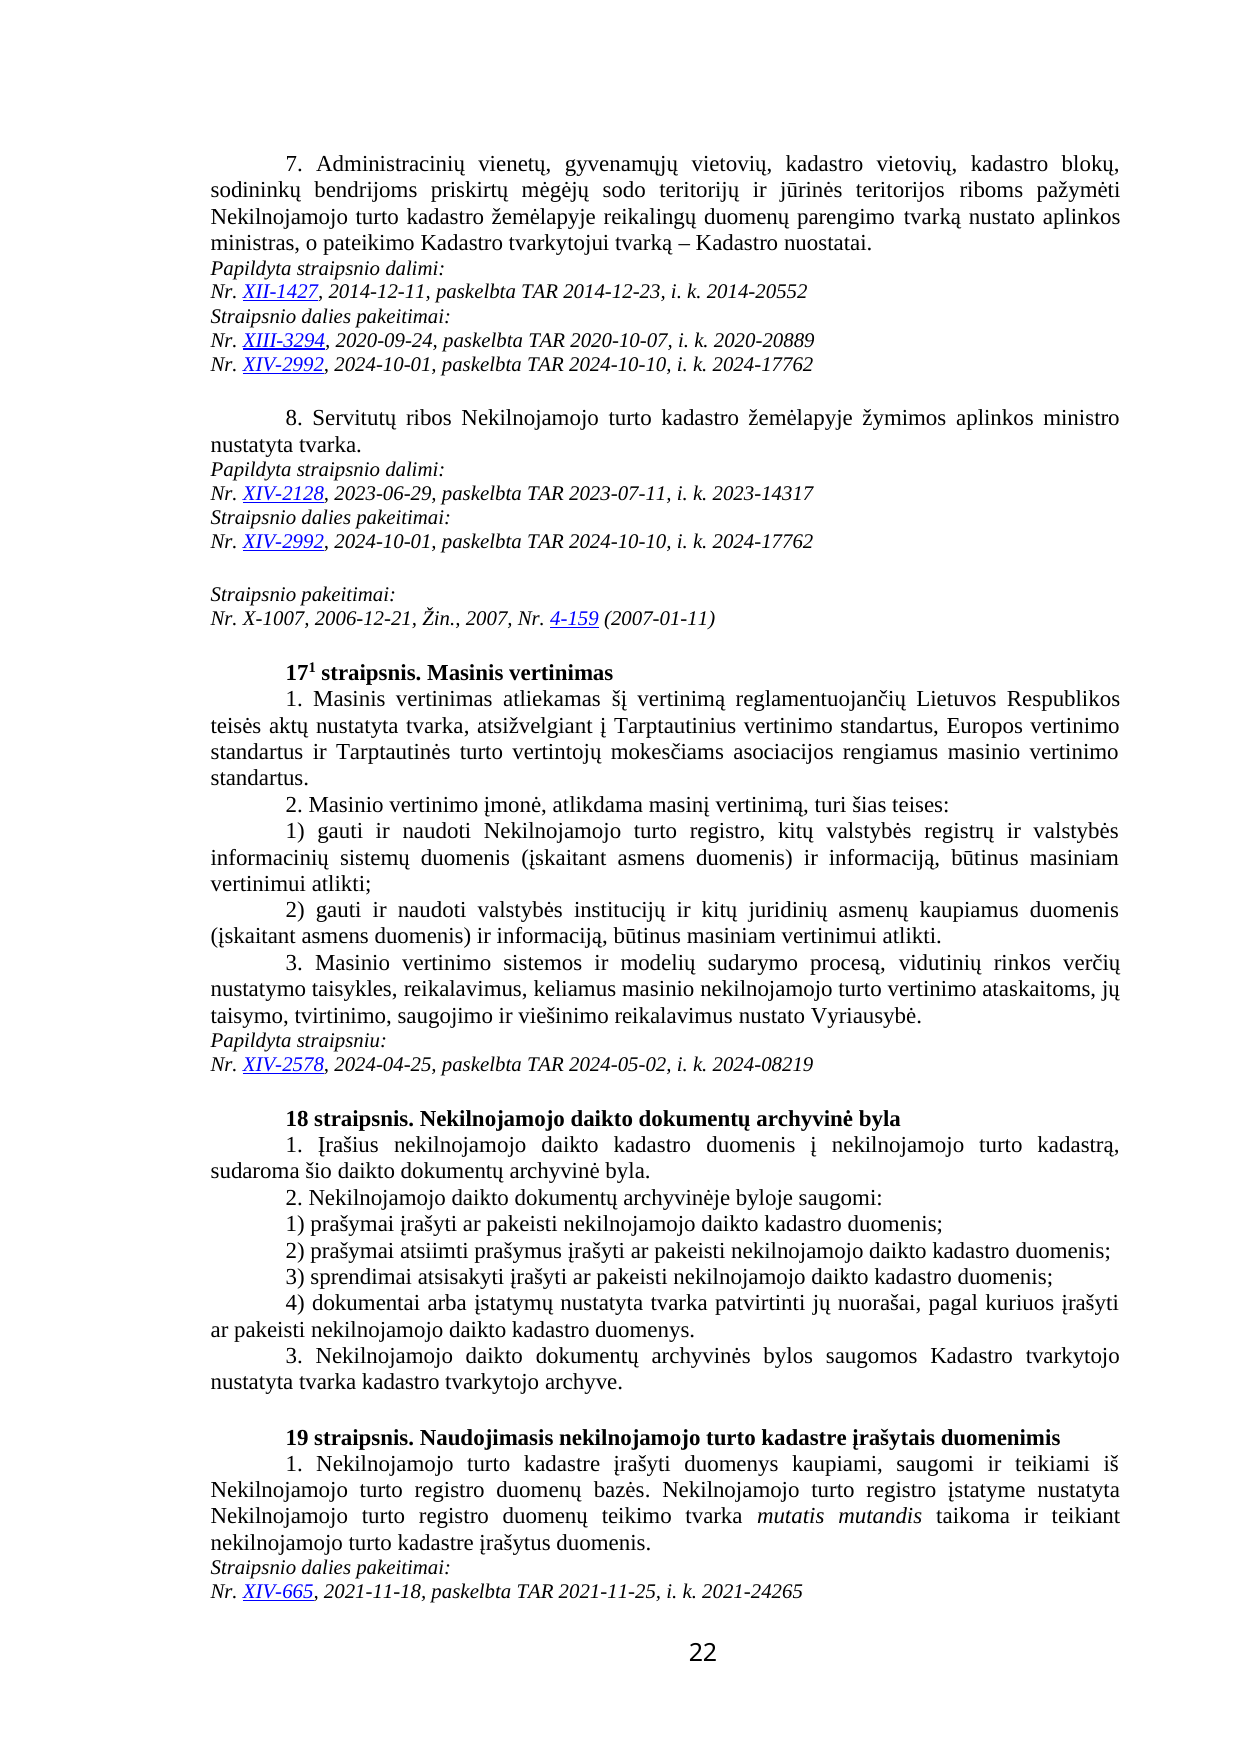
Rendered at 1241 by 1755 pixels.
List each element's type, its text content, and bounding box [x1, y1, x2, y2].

text 8. Servitutų ribos Nekilnojamojo turto kadastro žemėlapyje žymimos aplinkos ministro nustatyta tvarka. [210, 404, 1120, 457]
text 1. Nekilnojamojo turto kadastre įrašyti duomenys kaupiami, saugomi ir teikiami iš Nekilnojamojo turto registro duomenų bazės. Nekilnojamojo turto registro įstatyme nustatyta Nekilnojamojo turto registro duomenų teikimo tvarka mutatis mutandis taikoma ir teikiant nekilnojamojo turto kadastre įrašytus duomenis. [210, 1450, 1120, 1555]
text 2. Masinio vertinimo įmonė, atlikdama masinį vertinimą, turi šias teises: [210, 791, 1120, 817]
text 171 straipsnis. Masinis vertinimas [210, 659, 1120, 685]
text Straipsnio dalies pakeitimai: [210, 1555, 1120, 1579]
text 19 straipsnis. Naudojimasis nekilnojamojo turto kadastre įrašytais duomenimis [210, 1423, 1120, 1450]
text 1. Įrašius nekilnojamojo daikto kadastro duomenis į nekilnojamojo turto kadastrą, sudaroma šio daikto dokumentų archyvinė byla. [210, 1131, 1120, 1184]
text 1) prašymai įrašyti ar pakeisti nekilnojamojo daikto kadastro duomenis; [210, 1210, 1120, 1237]
text Straipsnio dalies pakeitimai: [210, 505, 1120, 529]
text Nr. XIV-2578, 2024-04-25, paskelbta TAR 2024-05-02, i. k. 2024-08219 [210, 1052, 1120, 1076]
text Nr. XIV-665, 2021-11-18, paskelbta TAR 2021-11-25, i. k. 2021-24265 [210, 1579, 1120, 1603]
text Straipsnio dalies pakeitimai: [210, 303, 1120, 328]
text Nr. XII-1427, 2014-12-11, paskelbta TAR 2014-12-23, i. k. 2014-20552 [210, 279, 1120, 303]
text 3) sprendimai atsisakyti įrašyti ar pakeisti nekilnojamojo daikto kadastro duomenis; [210, 1263, 1120, 1289]
text Papildyta straipsnio dalimi: [210, 457, 1120, 481]
text 1. Masinis vertinimas atliekamas šį vertinimą reglamentuojančių Lietuvos Respublikos teisės aktų nustatyta tvarka, atsižvelgiant į Tarptautinius vertinimo standartus, Europos vertinimo standartus ir Tarptautinės turto vertintojų mokesčiams asociacijos rengiamus masinio vertinimo standartus. [210, 685, 1120, 791]
text 2) gauti ir naudoti valstybės institucijų ir kitų juridinių asmenų kaupiamus duomenis (įskaitant asmens duomenis) ir informaciją, būtinus masiniam vertinimui atlikti. [210, 896, 1120, 949]
text 2. Nekilnojamojo daikto dokumentų archyvinėje byloje saugomi: [210, 1184, 1120, 1210]
text Nr. XIV-2992, 2024-10-01, paskelbta TAR 2024-10-10, i. k. 2024-17762 [210, 529, 1120, 553]
text 18 straipsnis. Nekilnojamojo daikto dokumentų archyvinė byla [210, 1105, 1120, 1131]
text 4) dokumentai arba įstatymų nustatyta tvarka patvirtinti jų nuorašai, pagal kuriuos įrašyti ar pakeisti nekilnojamojo daikto kadastro duomenys. [210, 1289, 1120, 1342]
text Nr. X-1007, 2006-12-21, Žin., 2007, Nr. 4-159 (2007-01-11) [210, 606, 1120, 630]
text 1) gauti ir naudoti Nekilnojamojo turto registro, kitų valstybės registrų ir valstybės informacinių sistemų duomenis (įskaitant asmens duomenis) ir informaciją, būtinus masiniam vertinimui atlikti; [210, 817, 1120, 896]
text Nr. XIV-2128, 2023-06-29, paskelbta TAR 2023-07-11, i. k. 2023-14317 [210, 481, 1120, 505]
text Nr. XIII-3294, 2020-09-24, paskelbta TAR 2020-10-07, i. k. 2020-20889 [210, 328, 1120, 352]
text 2) prašymai atsiimti prašymus įrašyti ar pakeisti nekilnojamojo daikto kadastro duomenis; [210, 1237, 1120, 1263]
text Straipsnio pakeitimai: [210, 582, 1120, 606]
text Papildyta straipsnio dalimi: [210, 255, 1120, 279]
text 7. Administracinių vienetų, gyvenamųjų vietovių, kadastro vietovių, kadastro blokų, sodininkų bendrijoms priskirtų mėgėjų sodo teritorijų ir jūrinės teritorijos riboms pažymėti Nekilnojamojo turto kadastro žemėlapyje reikalingų duomenų parengimo tvarką nustato aplinkos ministras, o pateikimo Kadastro tvarkytojui tvarką – Kadastro nuostatai. [210, 150, 1120, 255]
text 3. Nekilnojamojo daikto dokumentų archyvinės bylos saugomos Kadastro tvarkytojo nustatyta tvarka kadastro tvarkytojo archyve. [210, 1342, 1120, 1395]
text Papildyta straipsniu: [210, 1028, 1120, 1052]
text 3. Masinio vertinimo sistemos ir modelių sudarymo procesą, vidutinių rinkos verčių nustatymo taisykles, reikalavimus, keliamus masinio nekilnojamojo turto vertinimo ataskaitoms, jų taisymo, tvirtinimo, saugojimo ir viešinimo reikalavimus nustato Vyriausybė. [210, 949, 1120, 1028]
text Nr. XIV-2992, 2024-10-01, paskelbta TAR 2024-10-10, i. k. 2024-17762 [210, 352, 1120, 376]
